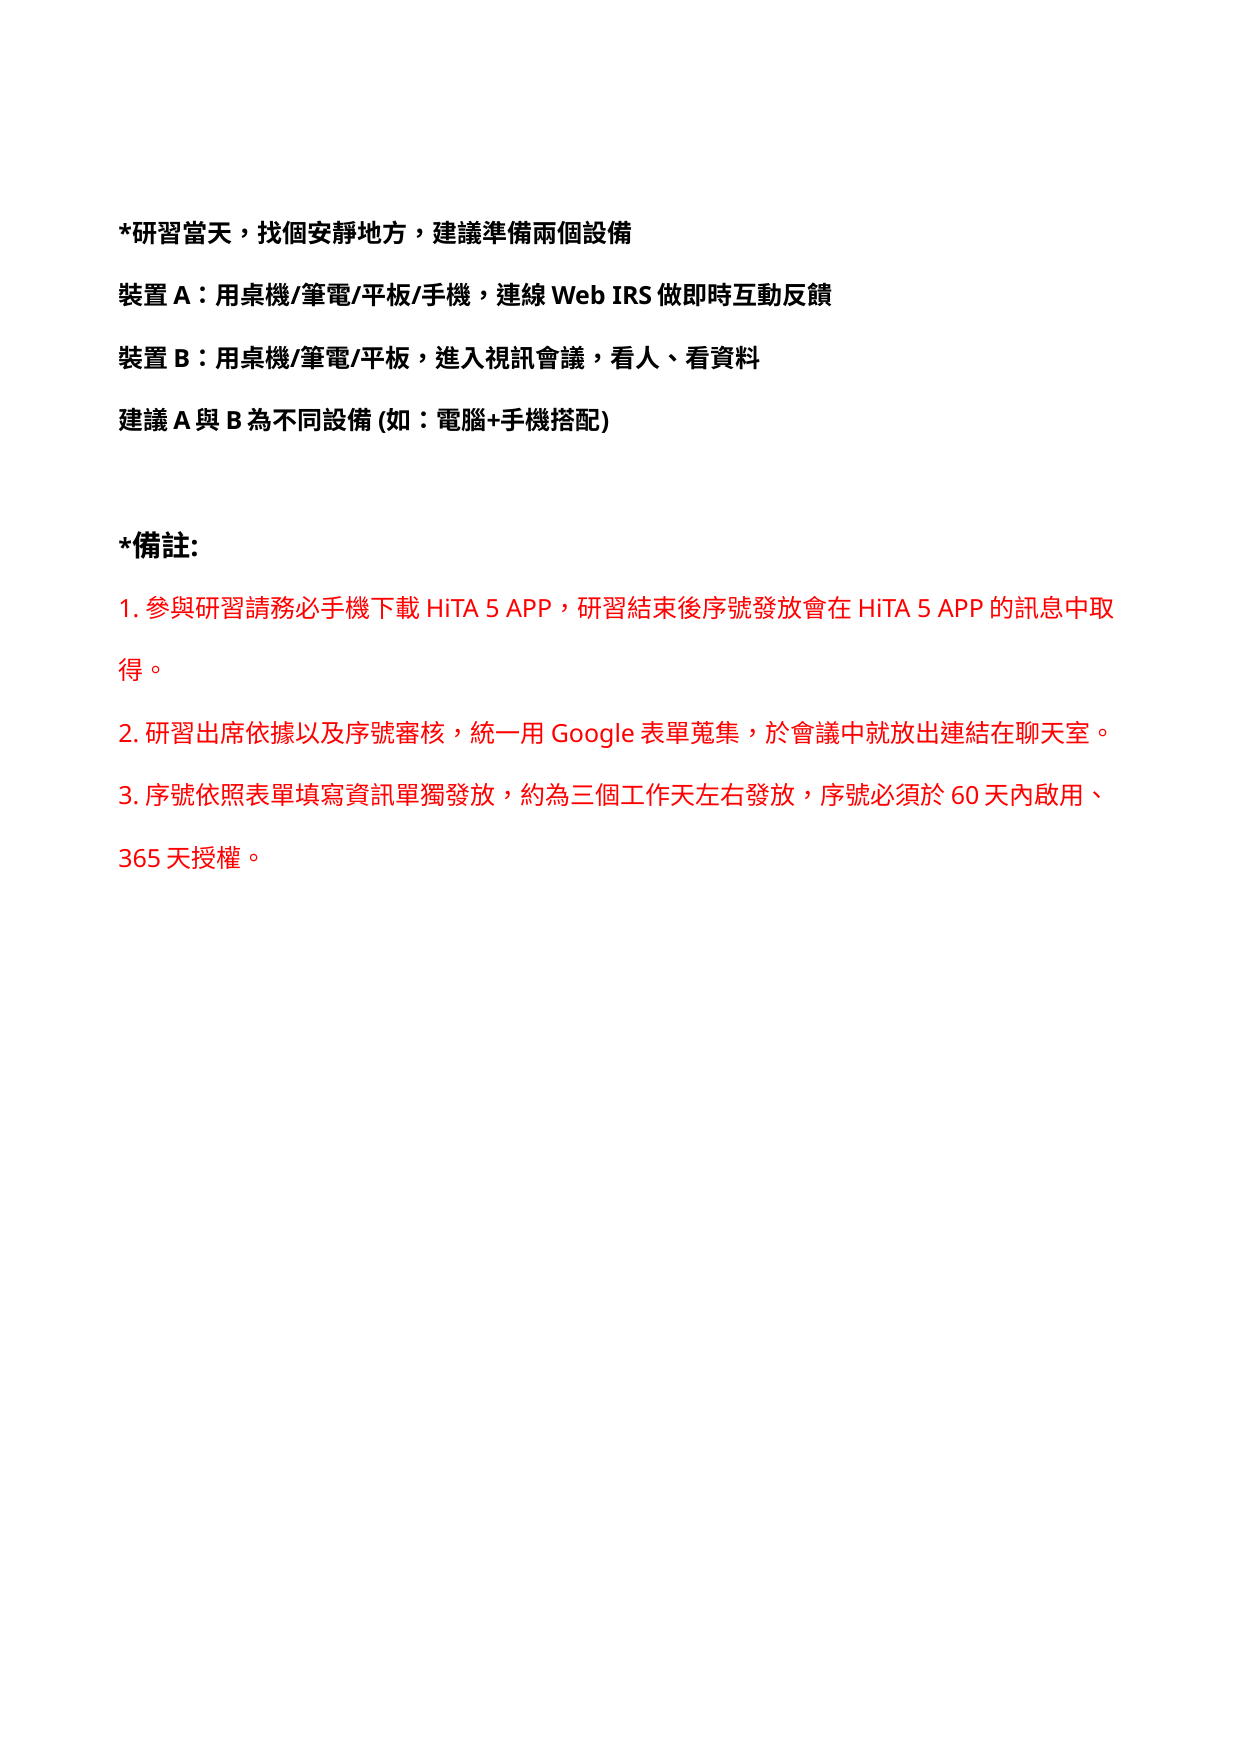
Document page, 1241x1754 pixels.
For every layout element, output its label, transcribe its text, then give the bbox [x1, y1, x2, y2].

text 裝置A：用桌機/筆電/平板/手機，連線Web IRS做即時互動反饋 [118, 252, 1122, 314]
text 1. 參與研習請務必手機下載HiTA 5 APP，研習結束後序號發放會在HiTA 5 APP的訊息中取得。 [118, 564, 1122, 689]
text *研習當天，找個安靜地方，建議準備兩個設備 [118, 189, 1122, 252]
text 3. 序號依照表單填寫資訊單獨發放，約為三個工作天左右發放，序號必須於60天內啟用、365天授權。 [118, 752, 1122, 877]
text 建議A與B為不同設備 (如：電腦+手機搭配) [118, 377, 1122, 439]
text *備註: [118, 502, 1122, 564]
text 裝置B：用桌機/筆電/平板，進入視訊會議，看人、看資料 [118, 314, 1122, 377]
text 2. 研習出席依據以及序號審核，統一用Google表單蒐集，於會議中就放出連結在聊天室。 [118, 689, 1122, 752]
